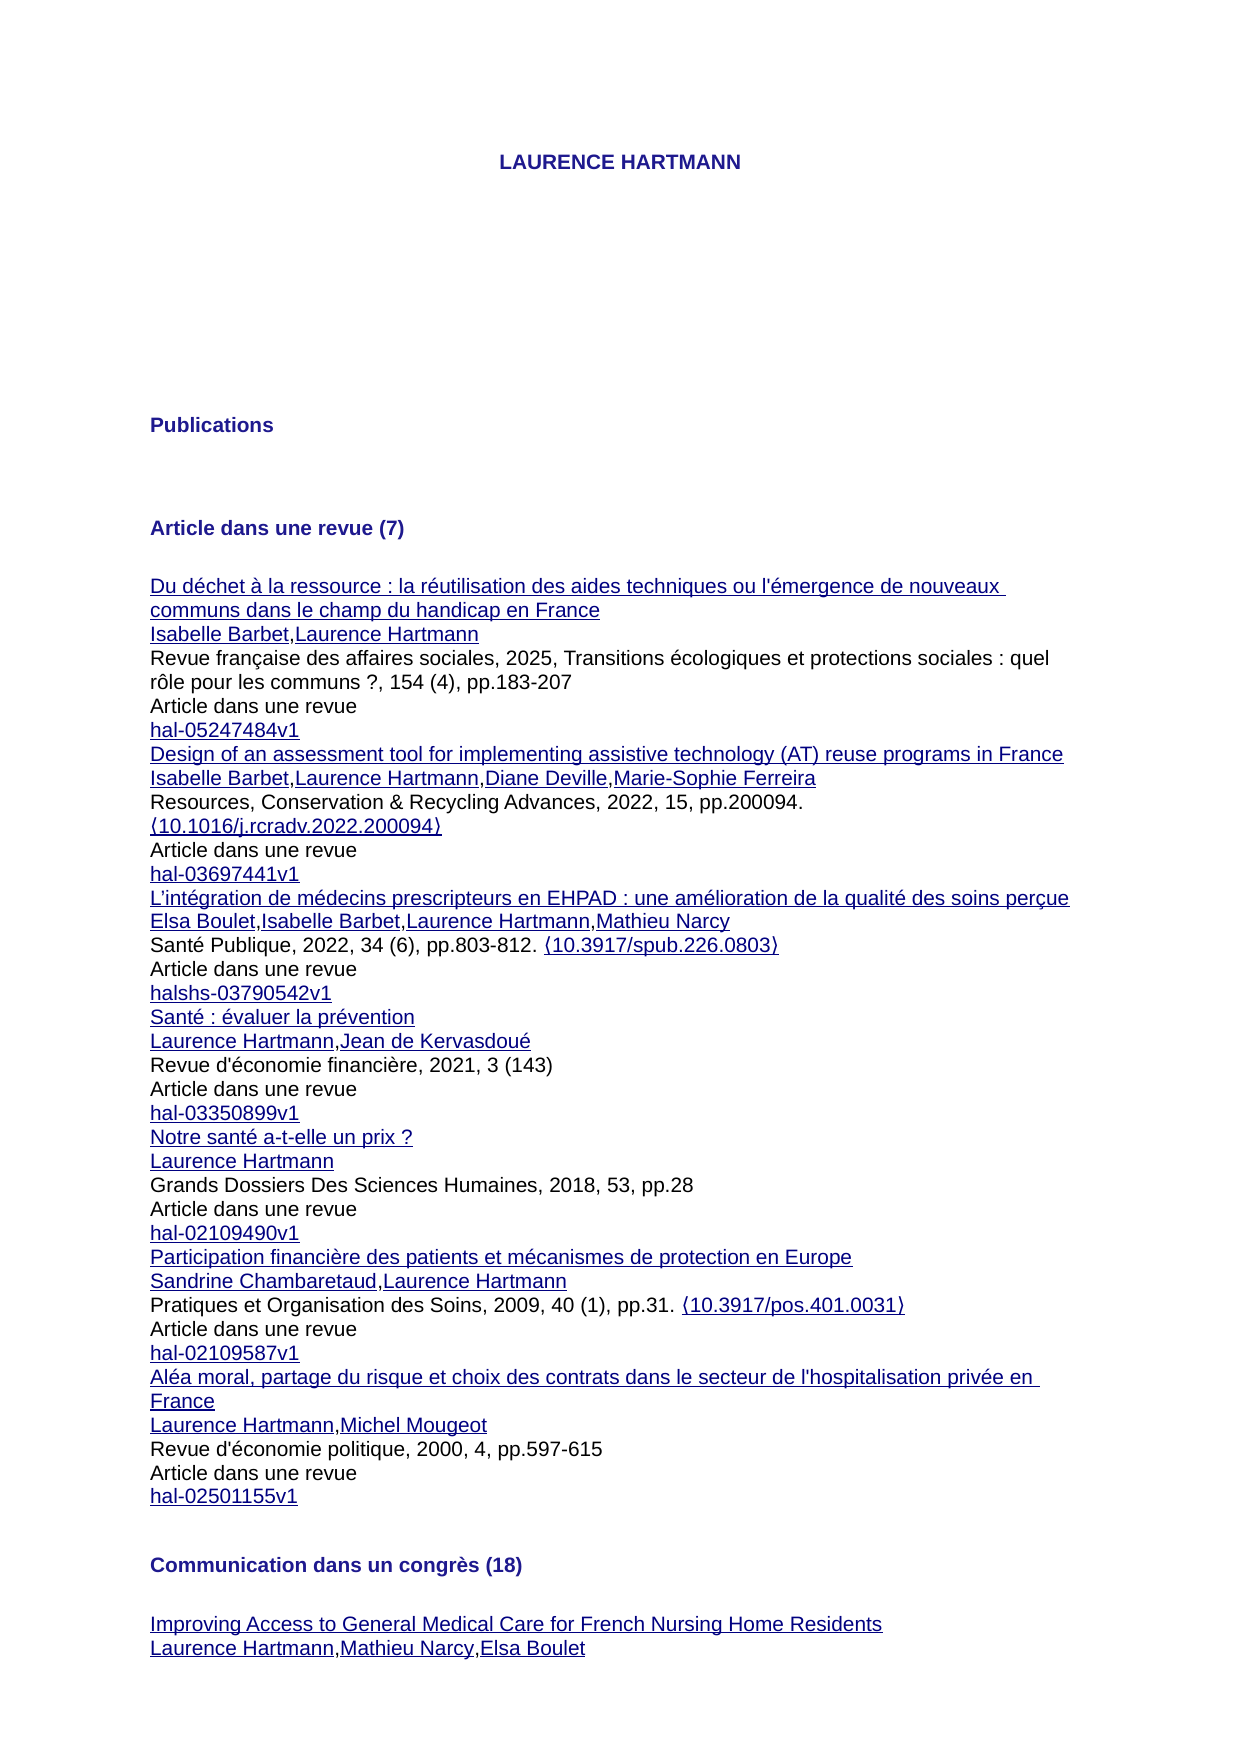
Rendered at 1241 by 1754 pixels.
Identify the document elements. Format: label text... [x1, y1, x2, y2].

table_cell Aléa moral, partage du risque et choix des contrats dans le secteur de l'hospitalisation privée en France Laurence Hartmann,Michel Mougeot Revue d'économie politique, 2000, 4, pp.597-615 Article dans une revue hal-02501155v1 [150, 1365, 1090, 1508]
table_cell Notre santé a-t-elle un prix ? Laurence Hartmann Grands Dossiers Des Sciences Humaines, 2018, 53, pp.28 Article dans une revue hal-02109490v1 [150, 1125, 1090, 1245]
table_header Improving Access to General Medical Care for French Nursing Home Residents Laurence Hartmann,Mathieu Narcy,Elsa Boulet [150, 1611, 1090, 1659]
table_cell Participation financière des patients et mécanismes de protection en Europe Sandrine Chambaretaud,Laurence Hartmann Pratiques et Organisation des Soins, 2009, 40 (1), pp.31. ⟨10.3917/pos.401.0031⟩ Article dans une revue hal-02109587v1 [150, 1245, 1090, 1364]
table_header Du déchet à la ressource : la réutilisation des aides techniques ou l'émergence de nouveaux communs dans le champ du handicap en France Isabelle Barbet,Laurence Hartmann Revue française des affaires sociales, 2025, Transitions écologiques et protections sociales : quel rôle pour les communs ?, 154 (4), pp.183-207 Article dans une revue hal-05247484v1 [150, 574, 1090, 742]
subtitle LAURENCE HARTMANN [150, 150, 1090, 174]
subtitle Communication dans un congrès (18) [150, 1553, 1090, 1577]
subtitle Article dans une revue (7) [150, 516, 1090, 539]
table_cell L’intégration de médecins prescripteurs en EHPAD : une amélioration de la qualité des soins perçue Elsa Boulet,Isabelle Barbet,Laurence Hartmann,Mathieu Narcy Santé Publique, 2022, 34 (6), pp.803-812. ⟨10.3917/spub.226.0803⟩ Article dans une revue halshs-03790542v1 [150, 885, 1090, 1005]
subtitle Publications [150, 412, 1090, 436]
table_cell Santé : évaluer la prévention Laurence Hartmann,Jean de Kervasdoué Revue d'économie financière, 2021, 3 (143) Article dans une revue hal-03350899v1 [150, 1005, 1090, 1125]
table_cell Design of an assessment tool for implementing assistive technology (AT) reuse programs in France Isabelle Barbet,Laurence Hartmann,Diane Deville,Marie-Sophie Ferreira Resources, Conservation & Recycling Advances, 2022, 15, pp.200094. ⟨10.1016/j.rcradv.2022.200094⟩ Article dans une revue hal-03697441v1 [150, 742, 1090, 885]
